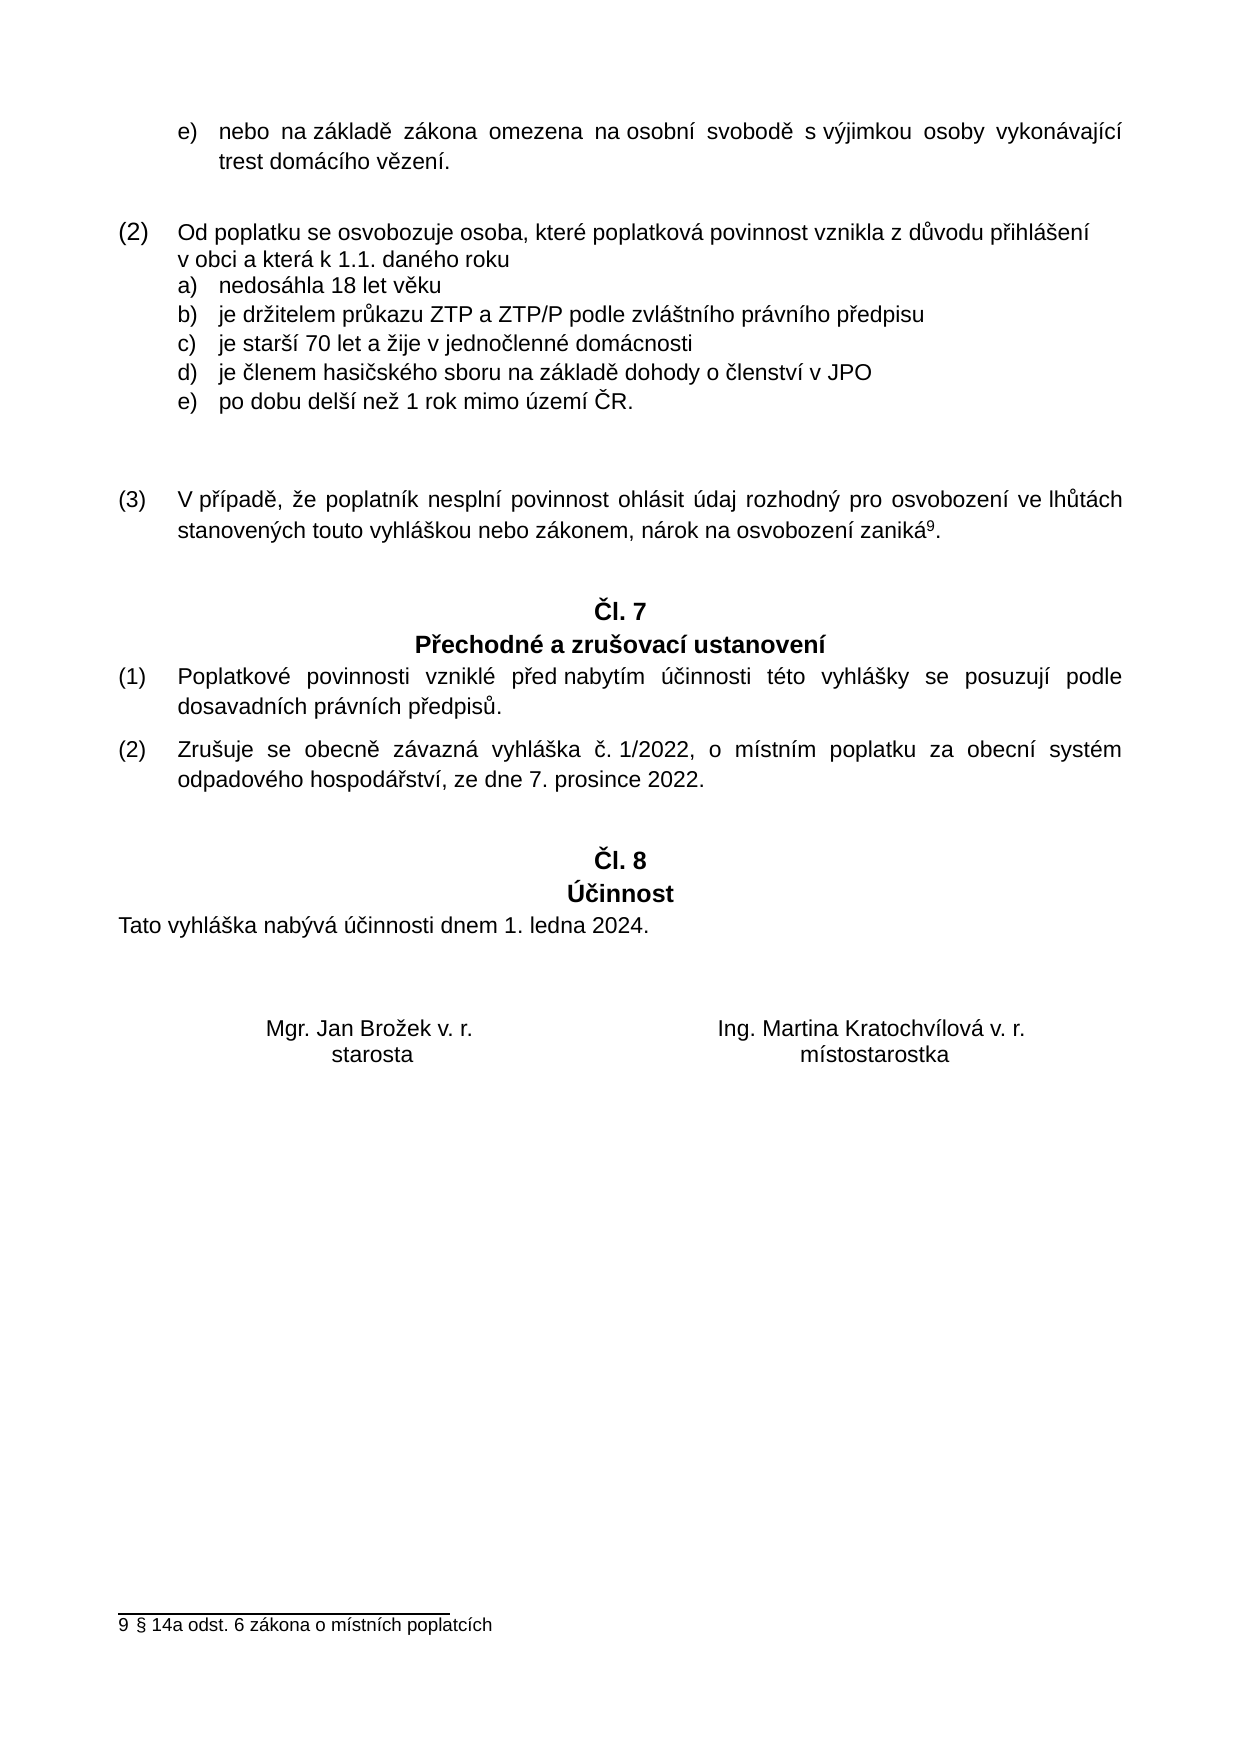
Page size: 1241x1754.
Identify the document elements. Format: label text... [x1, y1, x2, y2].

subtitle Čl. 8 Účinnost [118, 846, 1122, 908]
list je členem hasičského sboru na základě dohody o členství v JPO [177, 359, 1122, 386]
list nebo na základě zákona omezena na osobní svobodě s výjimkou osoby vykonávající trest domácího vězení. [177, 118, 1122, 175]
table_header Mgr. Jan Brožek v. r. starosta [118, 955, 620, 1073]
list nedosáhla 18 let věku [177, 272, 1122, 299]
list po dobu delší než 1 rok mimo území ČR. [177, 388, 1122, 415]
list § 14a odst. 6 zákona o místních poplatcích [118, 1614, 1122, 1635]
table_cell [620, 1073, 1122, 1191]
text Tato vyhláška nabývá účinnosti dnem 1. ledna 2024. [118, 912, 1122, 938]
list V případě, že poplatník nesplní povinnost ohlásit údaj rozhodný pro osvobození ve lhůtách stanovených touto vyhláškou nebo zákonem, nárok na osvobození zaniká. [118, 486, 1122, 543]
table_cell [118, 1073, 620, 1191]
table_header Ing. Martina Kratochvílová v. r. místostarostka [620, 955, 1122, 1073]
list Od poplatku se osvobozuje osoba, které poplatková povinnost vznikla z důvodu přihlášení v obci a která k 1.1. daného roku [118, 217, 1122, 272]
list Poplatkové povinnosti vzniklé před nabytím účinnosti této vyhlášky se posuzují podle dosavadních právních předpisů. [118, 663, 1122, 719]
list je starší 70 let a žije v jednočlenné domácnosti [177, 330, 1122, 357]
subtitle Čl. 7 Přechodné a zrušovací ustanovení [118, 597, 1122, 658]
list Zrušuje se obecně závazná vyhláška č. 1/2022, o místním poplatku za obecní systém odpadového hospodářství, ze dne 7. prosince 2022. [118, 736, 1122, 792]
list je držitelem průkazu ZTP a ZTP/P podle zvláštního právního předpisu [177, 301, 1122, 328]
